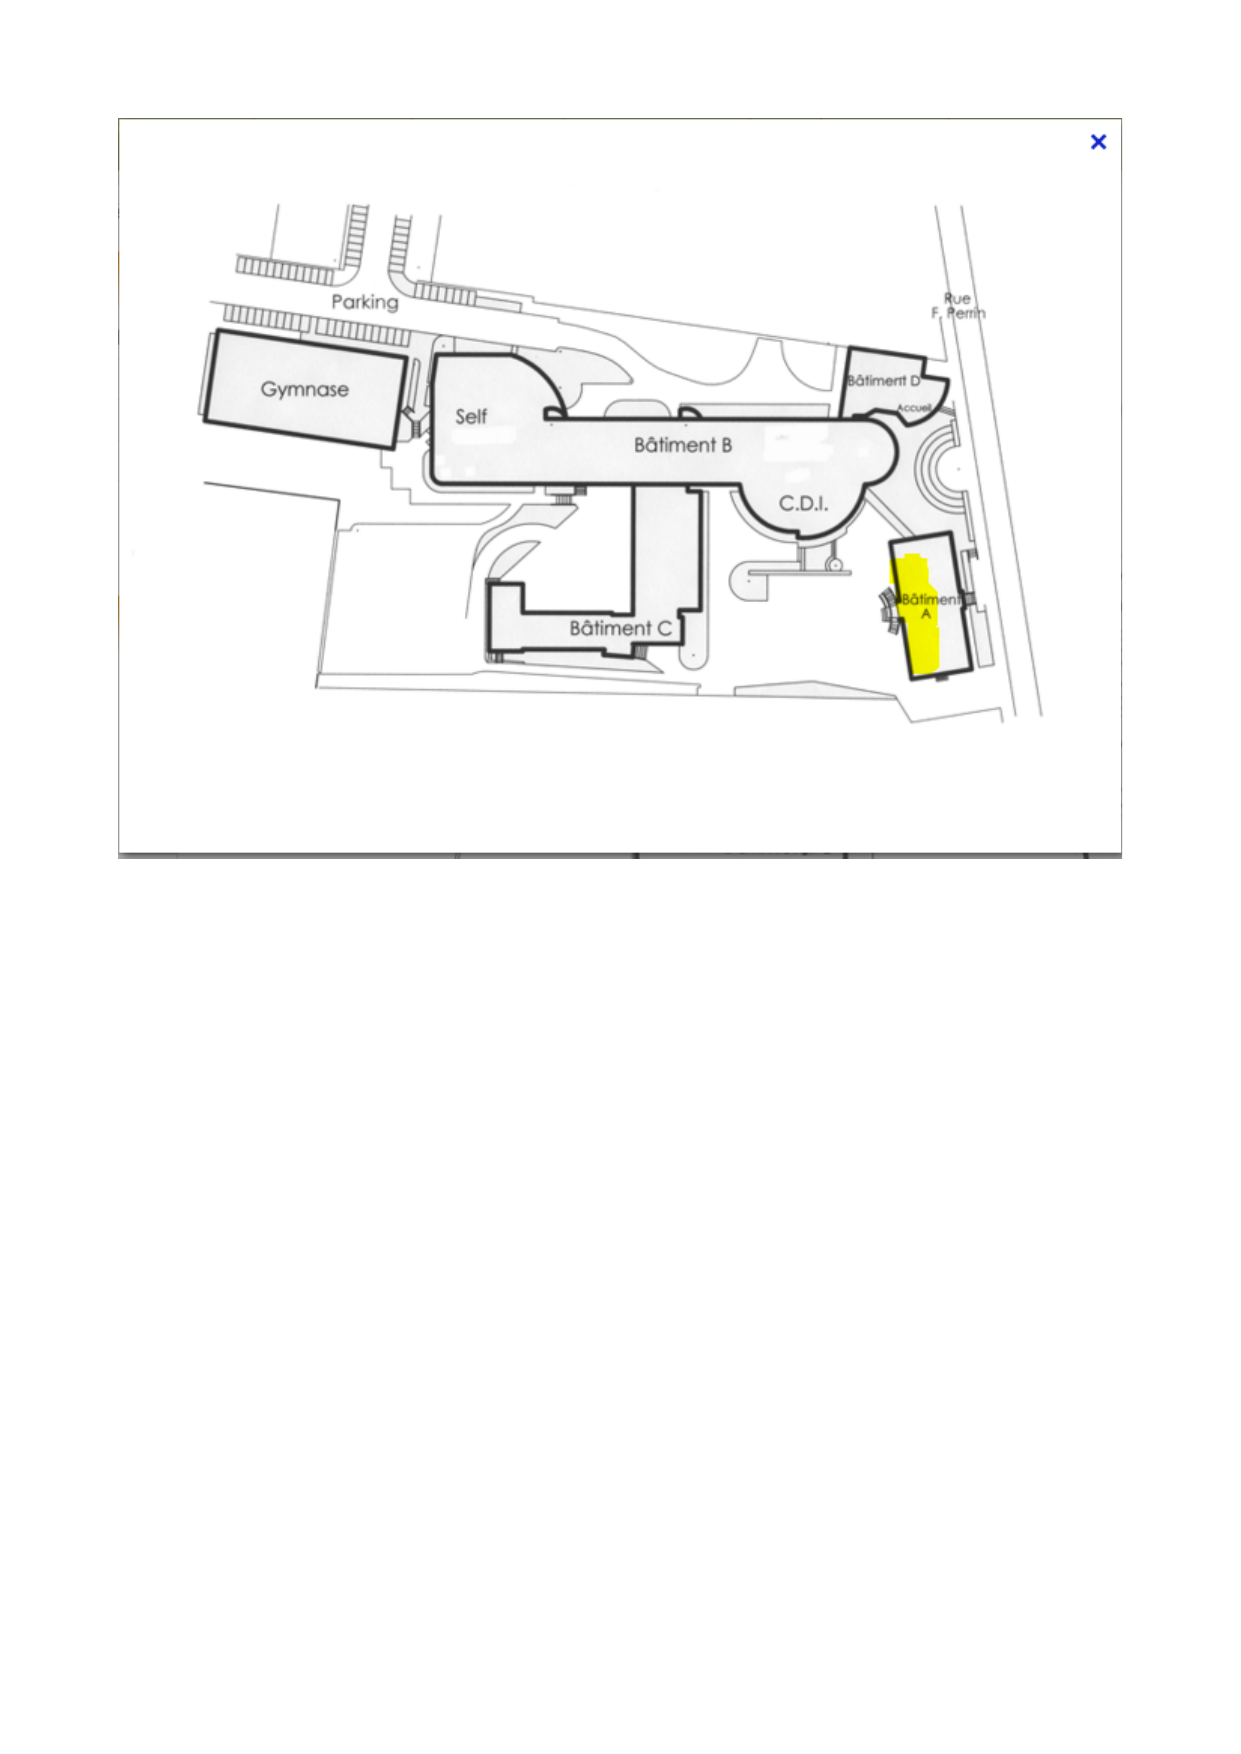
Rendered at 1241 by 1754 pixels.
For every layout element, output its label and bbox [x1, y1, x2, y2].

picture [118, 118, 1123, 859]
